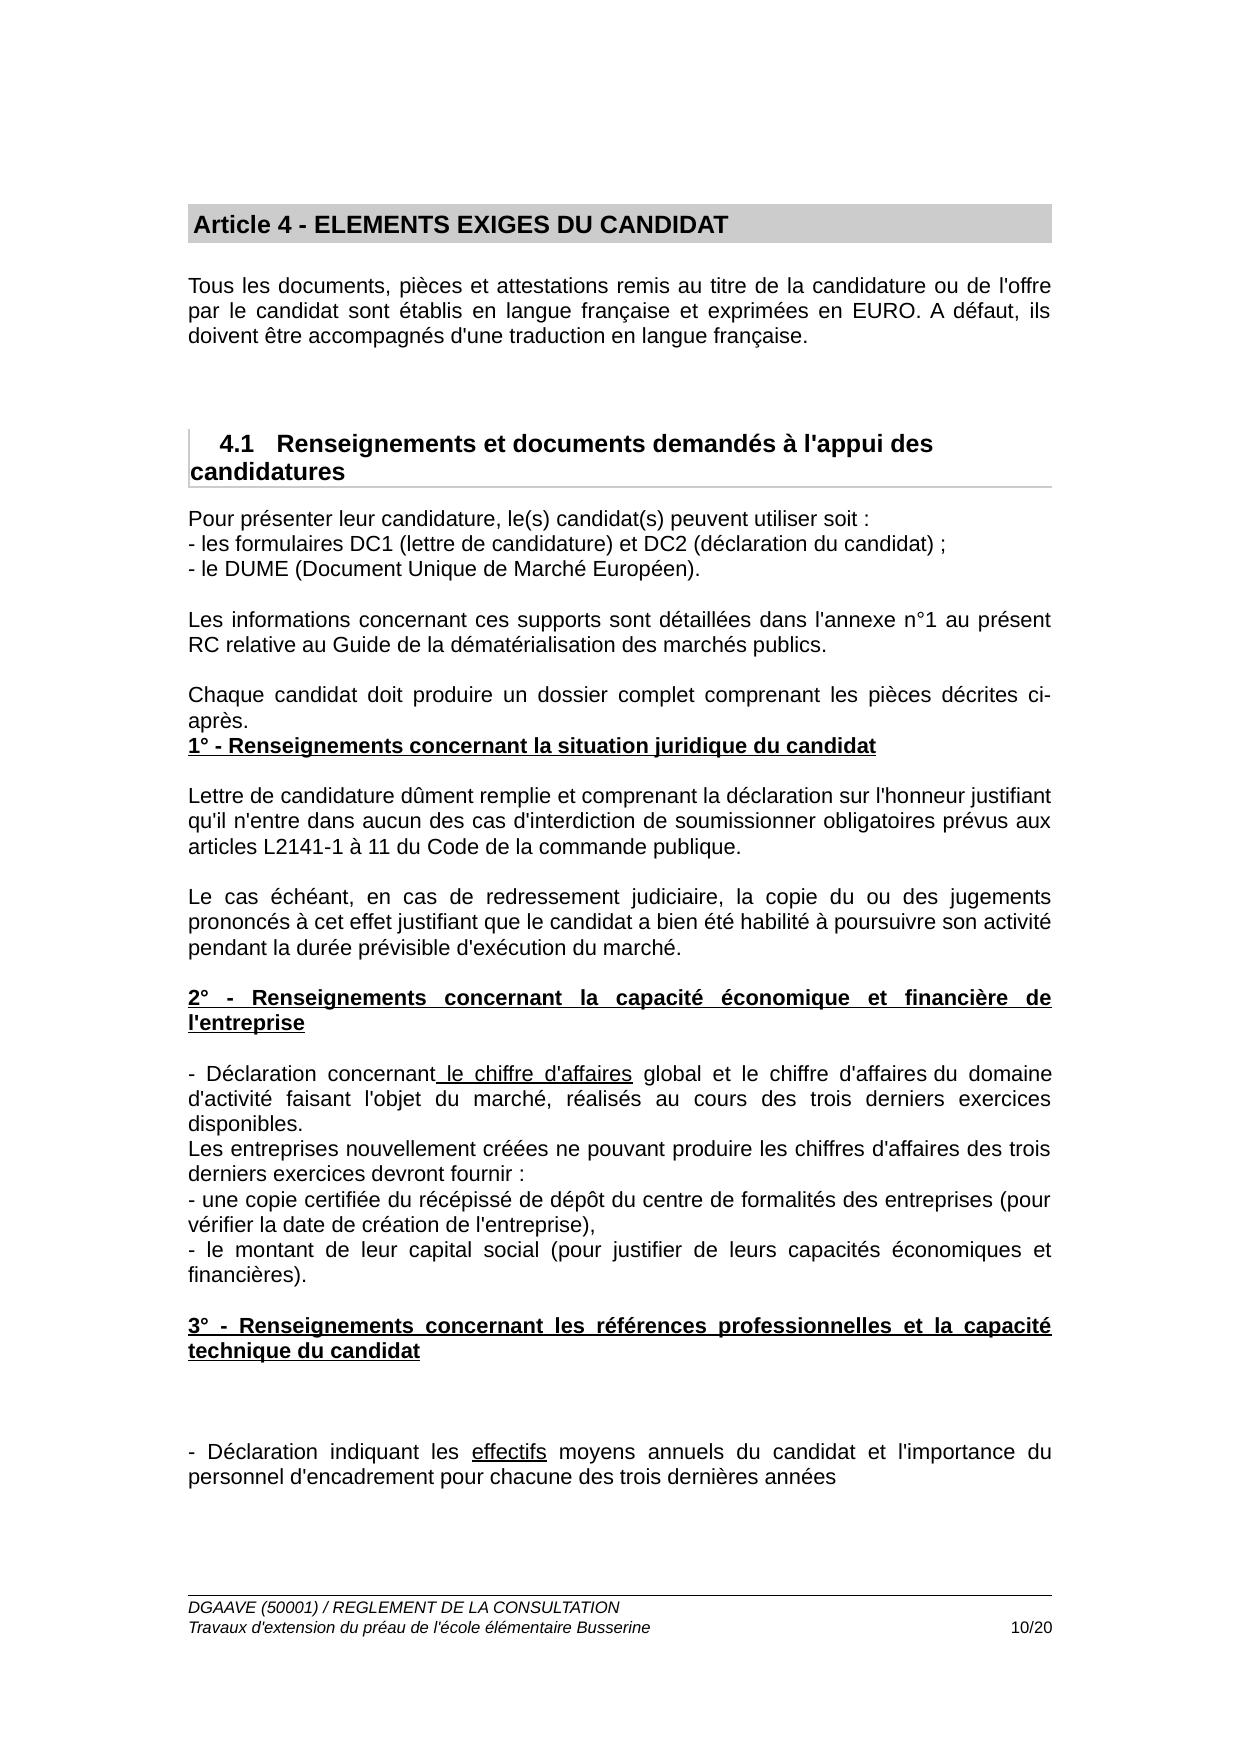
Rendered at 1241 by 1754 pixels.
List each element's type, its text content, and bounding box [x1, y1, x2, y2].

text - Déclaration concernant le chiffre d'affaires global et le chiffre d'affaires du domaine d'activité faisant l'objet du marché, réalisés au cours des trois derniers exercices disponibles. [188, 1060, 1052, 1136]
text Pour présenter leur candidature, le(s) candidat(s) peuvent utiliser soit : [188, 506, 1052, 531]
text Les entreprises nouvellement créées ne pouvant produire les chiffres d'affaires des trois derniers exercices devront fournir : [188, 1136, 1052, 1186]
text - le montant de leur capital social (pour justifier de leurs capacités économiques et financières). [188, 1237, 1052, 1287]
text - les formulaires DC1 (lettre de candidature) et DC2 (déclaration du candidat) ; [188, 531, 1052, 556]
text Chaque candidat doit produire un dossier complet comprenant les pièces décrites ci-après. [188, 682, 1052, 733]
text 3° - Renseignements concernant les références professionnelles et la capacité [188, 1312, 1052, 1334]
text Tous les documents, pièces et attestations remis au titre de la candidature ou de l'offre par le candidat sont établis en langue française et exprimées en EURO. A défaut, ils doivent être accompagnés d'une traduction en langue française. [188, 273, 1052, 349]
text 2° - Renseignements concernant la capacité économique et financière de [188, 985, 1052, 1007]
subtitle Renseignements et documents demandés à l'appui des candidatures [188, 428, 1052, 486]
text - le DUME (Document Unique de Marché Européen). [188, 556, 1052, 581]
text l'entreprise [188, 1008, 1052, 1035]
text 1° - Renseignements concernant la situation juridique du candidat [188, 733, 1052, 758]
text - Déclaration indiquant les effectifs moyens annuels du candidat et l'importance du personnel d'encadrement pour chacune des trois dernières années [188, 1438, 1052, 1489]
text Lettre de candidature dûment remplie et comprenant la déclaration sur l'honneur justifiant qu'il n'entre dans aucun des cas d'interdiction de soumissionner obligatoires prévus aux articles L2141-1 à 11 du Code de la commande publique. [188, 783, 1052, 859]
text Le cas échéant, en cas de redressement judiciaire, la copie du ou des jugements prononcés à cet effet justifiant que le candidat a bien été habilité à poursuivre son activité pendant la durée prévisible d'exécution du marché. [188, 884, 1052, 959]
text Les informations concernant ces supports sont détaillées dans l'annexe n°1 au présent RC relative au Guide de la dématérialisation des marchés publics. [188, 607, 1052, 657]
text - une copie certifiée du récépissé de dépôt du centre de formalités des entreprises (pour vérifier la date de création de l'entreprise), [188, 1186, 1052, 1237]
text technique du candidat [188, 1336, 1052, 1363]
subtitle ELEMENTS EXIGES DU CANDIDAT [190, 207, 1050, 241]
